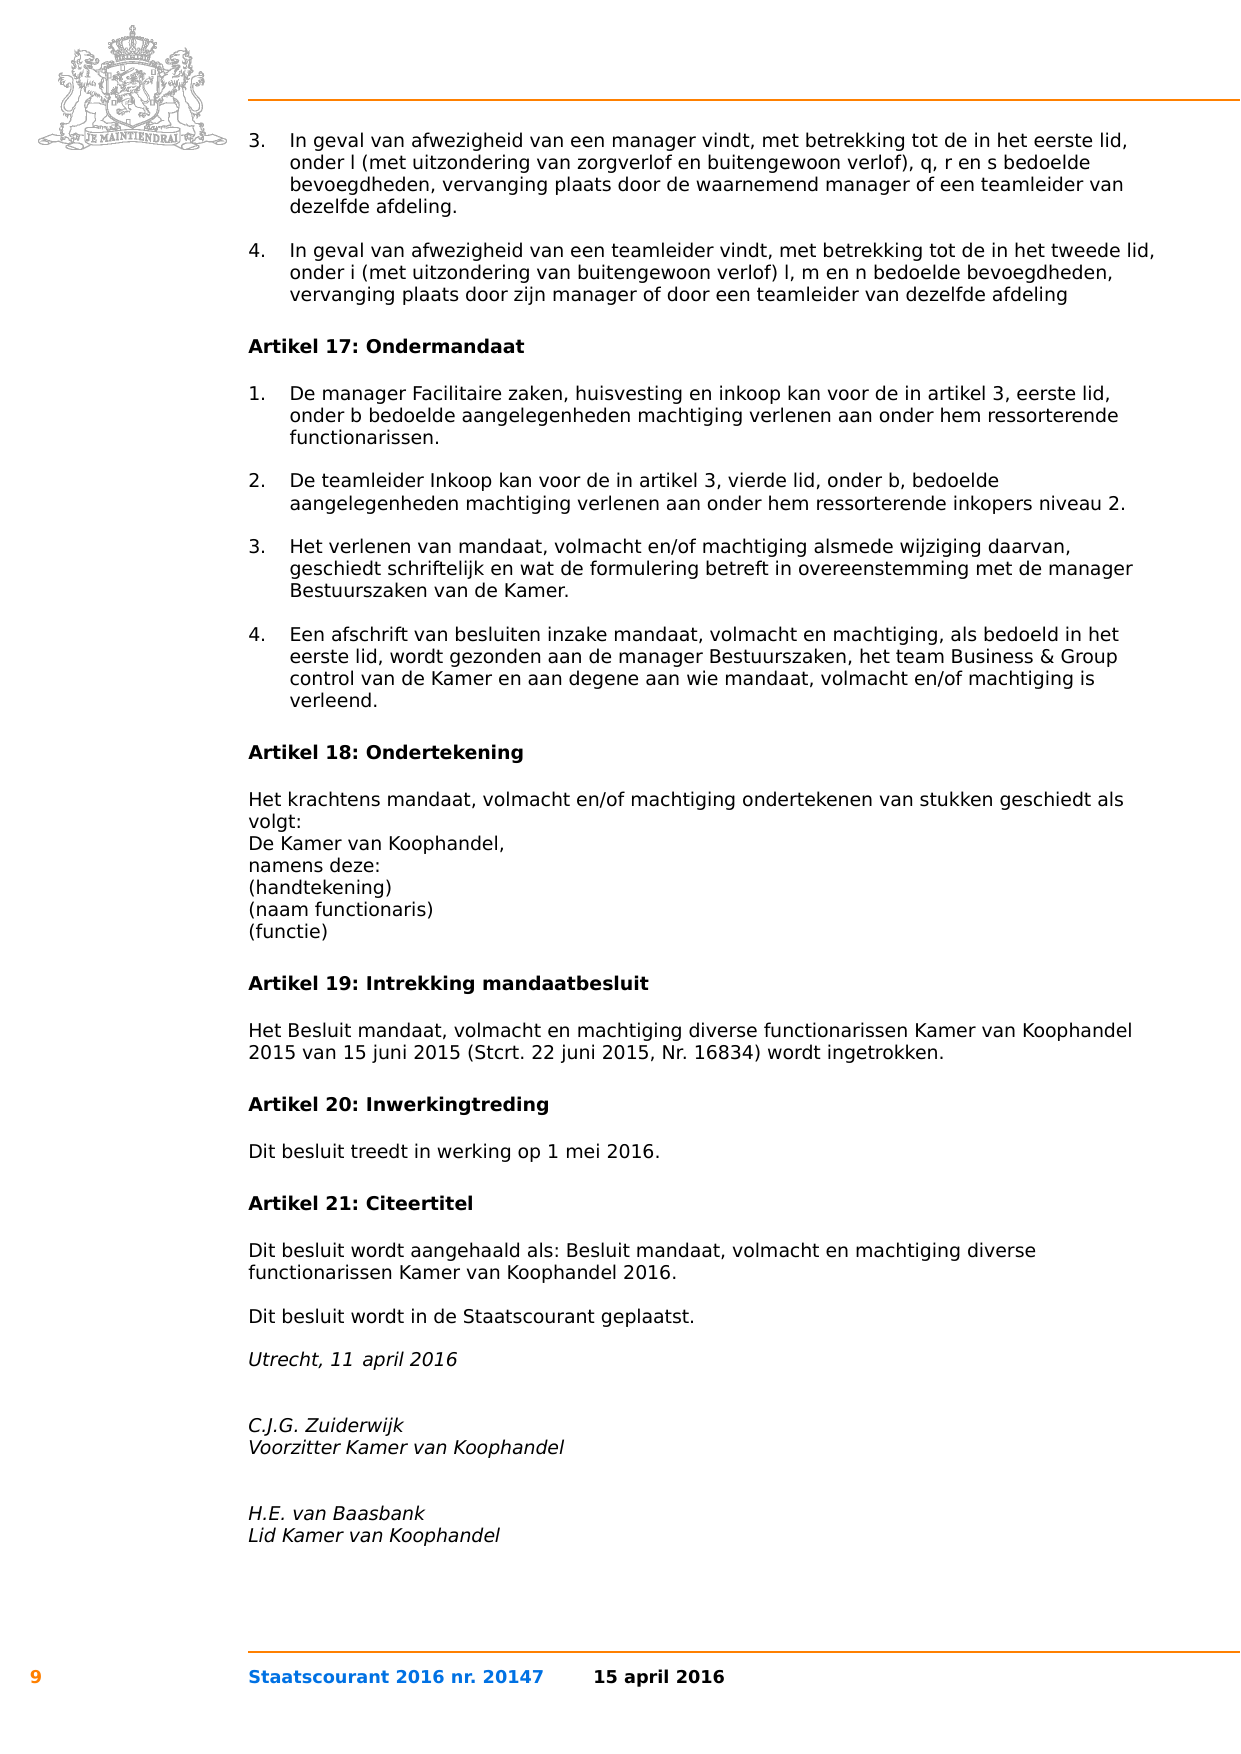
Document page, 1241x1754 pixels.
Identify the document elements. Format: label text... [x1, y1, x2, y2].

subtitle Artikel 19: Intrekking mandaatbesluit [248, 973, 1163, 995]
subtitle Artikel 21: Citeertitel [248, 1193, 1163, 1215]
text 2. De teamleider Inkoop kan voor de in artikel 3, vierde lid, onder b, bedoelde aangelegenheden machtiging verlenen aan onder hem ressorterende inkopers niveau 2. [248, 470, 1163, 514]
text (functie) [248, 921, 1163, 943]
text 1. De manager Facilitaire zaken, huisvesting en inkoop kan voor de in artikel 3, eerste lid, onder b bedoelde aangelegenheden machtiging verlenen aan onder hem ressorterende functionarissen. [248, 383, 1163, 448]
picture [38, 25, 227, 150]
subtitle Artikel 17: Ondermandaat [248, 336, 1163, 358]
text namens deze: [248, 855, 1163, 877]
text (naam functionaris) [248, 899, 1163, 921]
text Utrecht, 11 april 2016 [248, 1349, 1163, 1371]
text (handtekening) [248, 877, 1163, 899]
text Dit besluit wordt aangehaald als: Besluit mandaat, volmacht en machtiging diverse functionarissen Kamer van Koophandel 2016. [248, 1240, 1163, 1284]
text Dit besluit wordt in de Staatscourant geplaatst. [248, 1306, 1163, 1327]
text H.E. van Baasbank Lid Kamer van Koophandel [248, 1481, 1163, 1547]
text 4. In geval van afwezigheid van een teamleider vindt, met betrekking tot de in het tweede lid, onder i (met uitzondering van buitengewoon verlof) l, m en n bedoelde bevoegdheden, vervanging plaats door zijn manager of door een teamleider van dezelfde afdeling [248, 240, 1163, 306]
text Het Besluit mandaat, volmacht en machtiging diverse functionarissen Kamer van Koophandel 2015 van 15 juni 2015 (Stcrt. 22 juni 2015, Nr. 16834) wordt ingetrokken. [248, 1020, 1163, 1064]
text 4. Een afschrift van besluiten inzake mandaat, volmacht en machtiging, als bedoeld in het eerste lid, wordt gezonden aan de manager Bestuurszaken, het team Business & Group control van de Kamer en aan degene aan wie mandaat, volmacht en/of machtiging is verleend. [248, 624, 1163, 712]
subtitle Artikel 18: Ondertekening [248, 742, 1163, 764]
text Het krachtens mandaat, volmacht en/of machtiging ondertekenen van stukken geschiedt als volgt: [248, 789, 1163, 833]
subtitle Artikel 20: Inwerkingtreding [248, 1094, 1163, 1116]
text 3. Het verlenen van mandaat, volmacht en/of machtiging alsmede wijziging daarvan, geschiedt schriftelijk en wat de formulering betreft in overeenstemming met de manager Bestuurszaken van de Kamer. [248, 536, 1163, 602]
text De Kamer van Koophandel, [248, 833, 1163, 855]
text C.J.G. Zuiderwijk Voorzitter Kamer van Koophandel [248, 1393, 1163, 1459]
text Dit besluit treedt in werking op 1 mei 2016. [248, 1141, 1163, 1163]
text 3. In geval van afwezigheid van een manager vindt, met betrekking tot de in het eerste lid, onder l (met uitzondering van zorgverlof en buitengewoon verlof), q, r en s bedoelde bevoegdheden, vervanging plaats door de waarnemend manager of een teamleider van dezelfde afdeling. [248, 130, 1163, 218]
